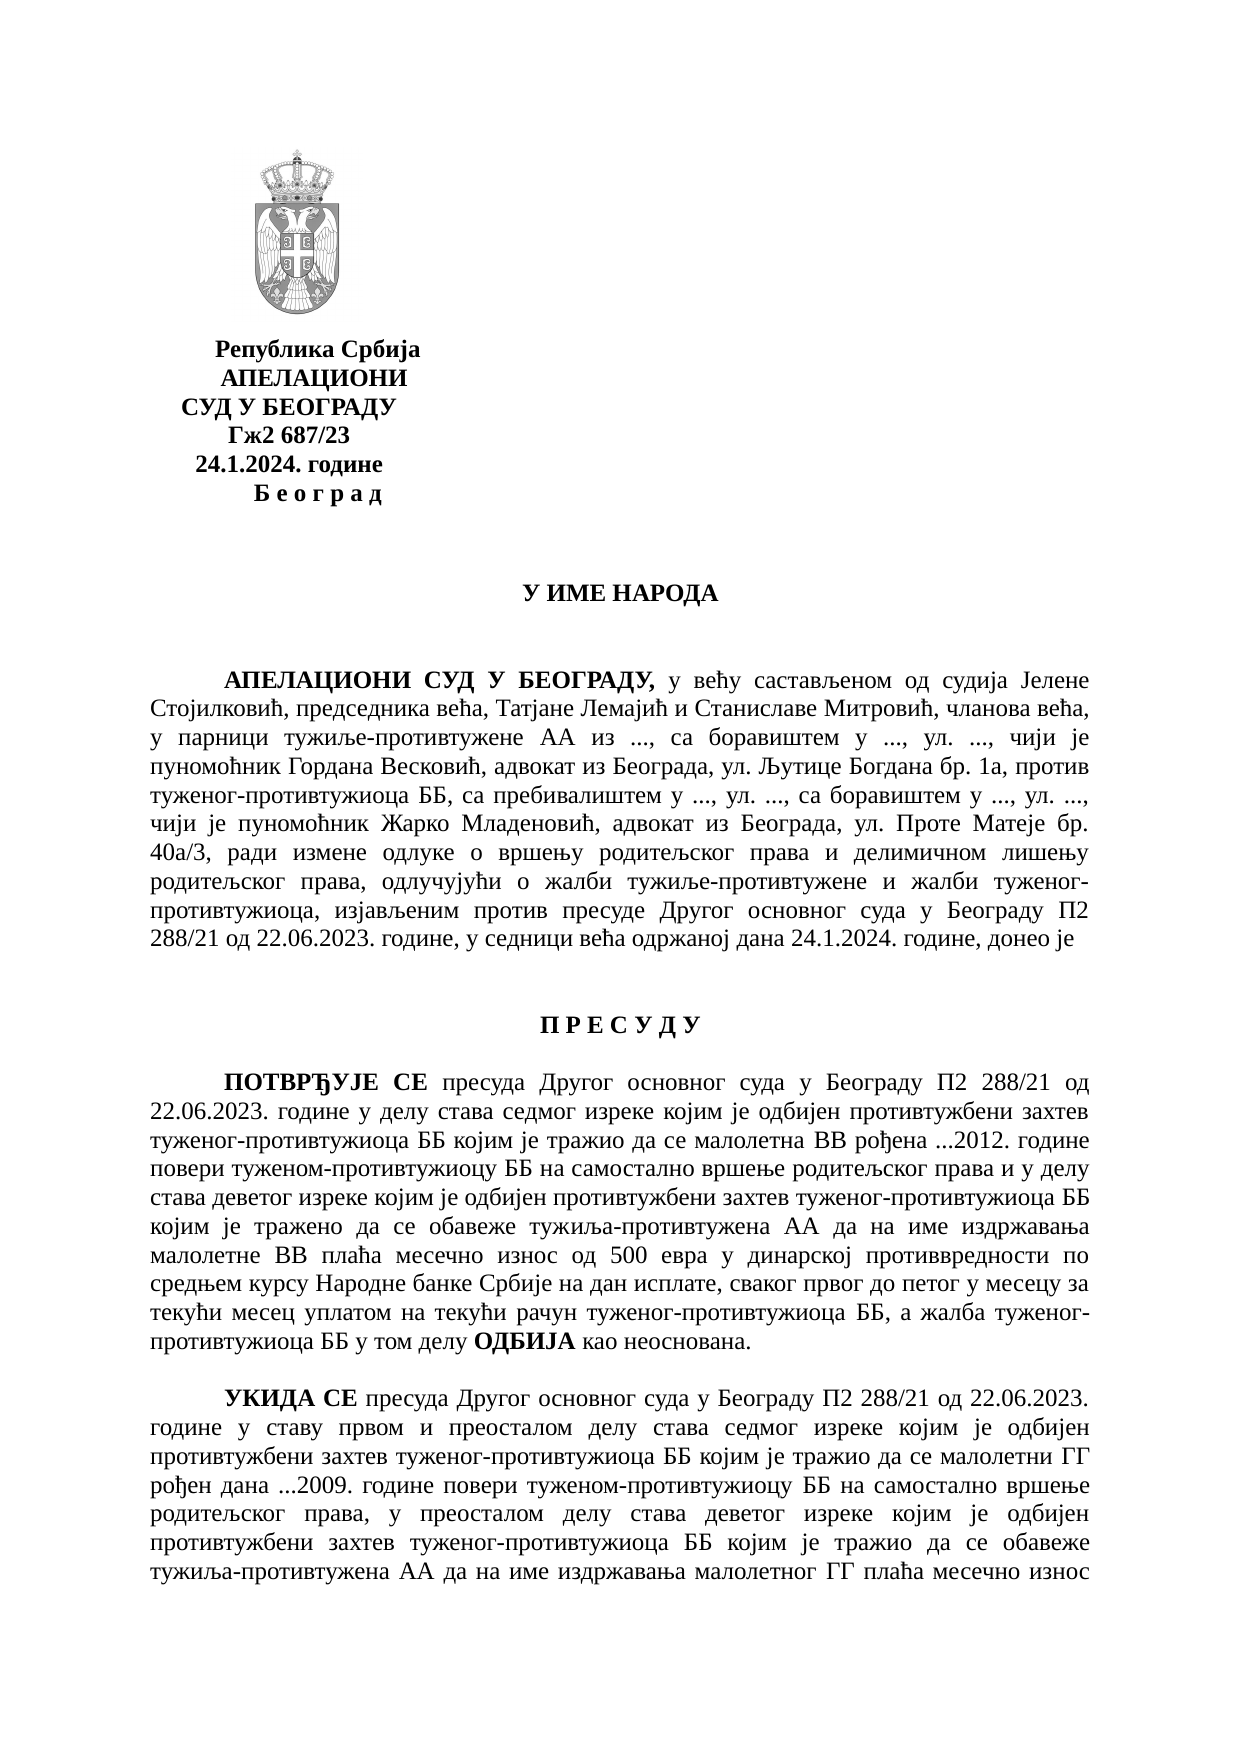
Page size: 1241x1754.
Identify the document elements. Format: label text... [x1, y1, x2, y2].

text 24.1.2024. године [151, 449, 426, 478]
text Гж2 687/23 [151, 421, 426, 449]
picture [231, 147, 363, 322]
text УКИДА СЕ пресуда Другог основног суда у Београду П2 288/21 од 22.06.2023. године у ставу првом и преосталом делу става седмог изреке којим је одбијен противтужбени захтев туженог-противтужиоца ББ којим је тражио да се малолетни ГГ рођен дана ...2009. године повери туженом-противтужиоцу ББ на самостално вршење родитељског права, у преосталом делу става деветог изреке којим је одбијен противтужбени захтев туженог-противтужиоца ББ којим је тражио да се обавеже тужиља-противтужена АА да на име издржавања малолетног ГГ плаћа месечно износ [150, 1383, 1090, 1585]
text П Р Е С У Д У [150, 1010, 1090, 1038]
text ПОТВРЂУЈЕ СЕ пресуда Другог основног суда у Београду П2 288/21 од 22.06.2023. године у делу става седмог изреке којим је одбијен противтужбени захтев туженог-противтужиоца ББ којим је тражио да се малолетна ВВ рођена ...2012. године повери туженом-противтужиоцу ББ на самостално вршење родитељског права и у делу става деветог изреке којим је одбијен противтужбени захтев туженог-противтужиоца ББ којим је тражено да се обавеже тужиља-противтужена АА да на име издржавања малолетне ВВ плаћа месечно износ од 500 евра у динарској противвредности по средњем курсу Народне банке Србије на дан исплате, сваког првог до петог у месецу за текући месец уплатом на текући рачун туженог-противтужиоца ББ, а жалба туженог-противтужиоца ББ у том делу ОДБИЈА као неоснована. [150, 1067, 1090, 1355]
text АПЕЛАЦИОНИ СУД У БЕОГРАДУ [151, 363, 426, 421]
text У ИМЕ НАРОДА [150, 578, 1090, 607]
text Република Србија [150, 334, 435, 363]
text АПЕЛАЦИОНИ СУД У БЕОГРАДУ, у већу састављеном од судија Јелене Стојилковић, председника већа, Татјане Лемајић и Станиславе Митровић, чланова већа, у парници тужиље-противтужене АА из ..., са боравиштем у ..., ул. ..., чији је пуномоћник Гордана Весковић, адвокат из Београда, ул. Љутице Богдана бр. 1а, против туженог-противтужиоца ББ, са пребивалиштем у ..., ул. ..., са боравиштем у ..., ул. ..., чији је пуномоћник Жарко Младеновић, адвокат из Београда, ул. Проте Матеје бр. 40а/3, ради измене одлуке о вршењу родитељског права и делимичном лишењу родитељског права, одлучујући о жалби тужиље-противтужене и жалби туженог-противтужиоца, изјављеним против пресуде Другог основног суда у Београду П2 288/21 од 22.06.2023. године, у седници већа одржаној дана 24.1.2024. године, донео је [150, 665, 1090, 952]
text Београд [150, 478, 435, 507]
